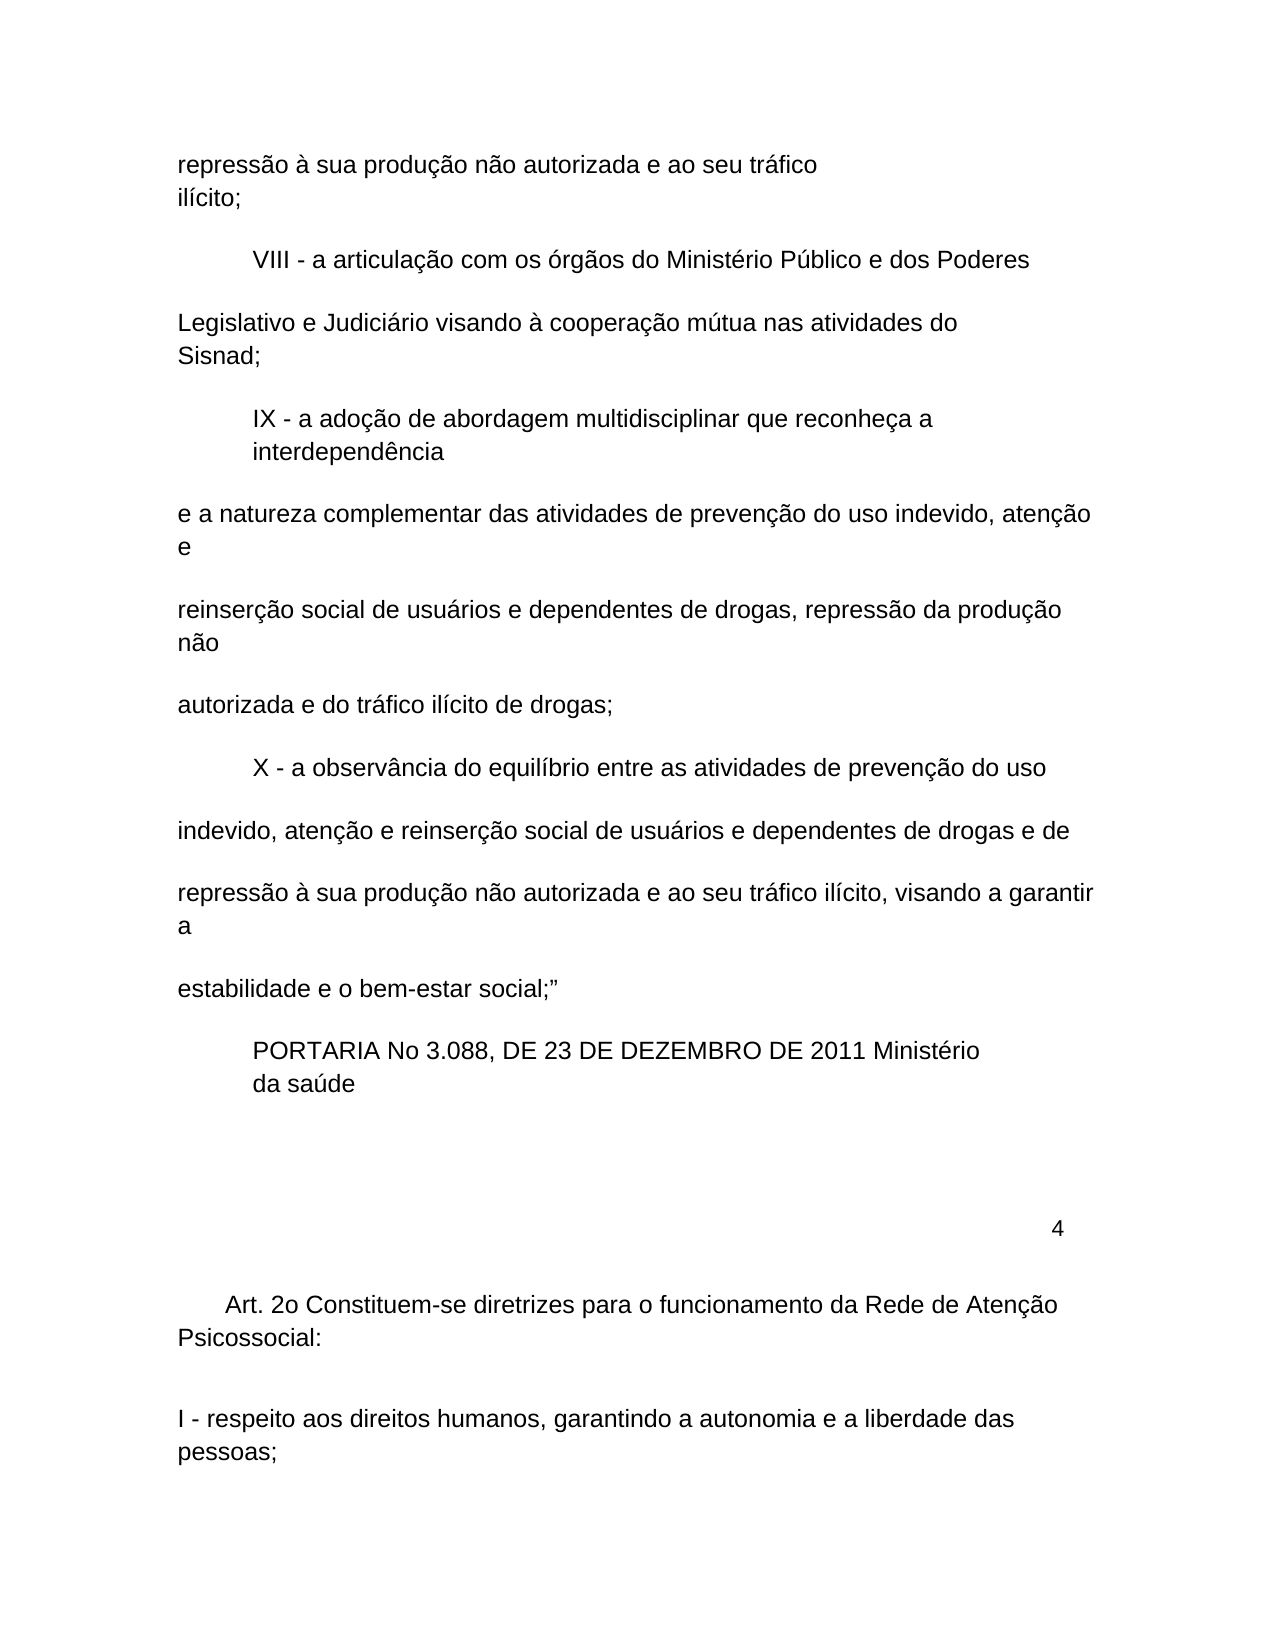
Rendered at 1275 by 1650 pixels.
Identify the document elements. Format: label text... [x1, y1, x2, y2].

text autorizada e do tráfico ilícito de drogas; [177, 690, 614, 719]
text X - a observância do equilíbrio entre as atividades de prevenção do uso [252, 753, 1097, 782]
text reinserção social de usuários e dependentes de drogas, repressão da produção não [177, 594, 1097, 656]
text 4 [1051, 1215, 1098, 1241]
text PORTARIA No 3.088, DE 23 DE DEZEMBRO DE 2011 Ministério da saúde [252, 1036, 1008, 1098]
text repressão à sua produção não autorizada e ao seu tráfico ilícito, visando a garantir a [177, 878, 1097, 940]
text Art. 2o Constituem-se diretrizes para o funcionamento da Rede de Atenção Psicossocial: [177, 1290, 1097, 1352]
text Legislativo e Judiciário visando à cooperação mútua nas atividades do Sisnad; [177, 308, 996, 370]
text I - respeito aos direitos humanos, garantindo a autonomia e a liberdade das pessoas; [177, 1404, 1097, 1466]
text e a natureza complementar das atividades de prevenção do uso indevido, atenção e [177, 499, 1098, 561]
text indevido, atenção e reinserção social de usuários e dependentes de drogas e de [177, 816, 1097, 844]
text estabilidade e o bem-estar social;” [177, 974, 563, 1002]
text IX - a adoção de abordagem multidisciplinar que reconheça a interdependência [252, 403, 1098, 465]
text VIII - a articulação com os órgãos do Ministério Público e dos Poderes [252, 246, 1098, 274]
text repressão à sua produção não autorizada e ao seu tráfico ilícito; [177, 150, 859, 212]
